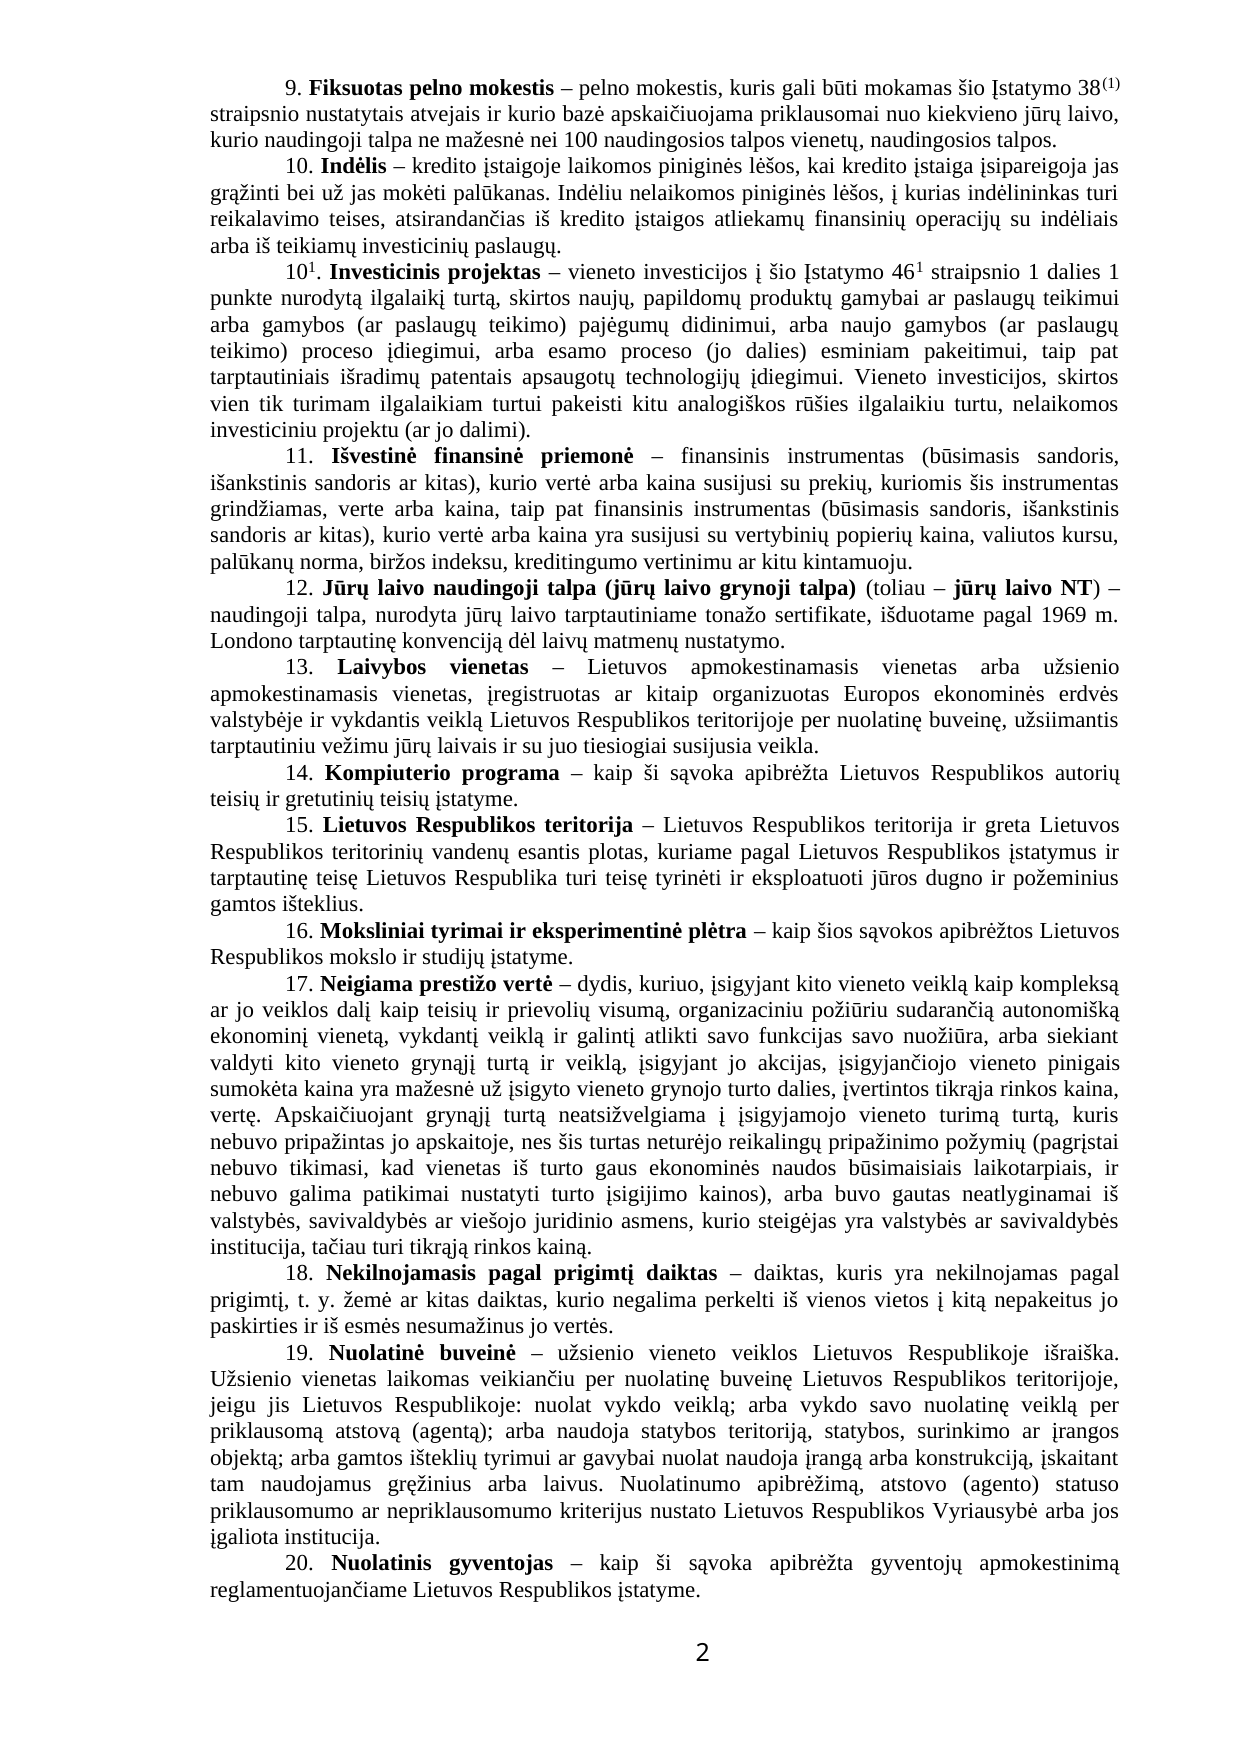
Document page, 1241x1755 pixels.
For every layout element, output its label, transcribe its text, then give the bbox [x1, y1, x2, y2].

text 19. Nuolatinė buveinė – užsienio vieneto veiklos Lietuvos Respublikoje išraiška. Užsienio vienetas laikomas veikiančiu per nuolatinę buveinę Lietuvos Respublikos teritorijoje, jeigu jis Lietuvos Respublikoje: nuolat vykdo veiklą; arba vykdo savo nuolatinę veiklą per priklausomą atstovą (agentą); arba naudoja statybos teritoriją, statybos, surinkimo ar įrangos objektą; arba gamtos išteklių tyrimui ar gavybai nuolat naudoja įrangą arba konstrukciją, įskaitant tam naudojamus gręžinius arba laivus. Nuolatinumo apibrėžimą, atstovo (agento) statuso priklausomumo ar nepriklausomumo kriterijus nustato Lietuvos Respublikos Vyriausybė arba jos įgaliota institucija. [210, 1338, 1120, 1549]
text 12. Jūrų laivo naudingoji talpa (jūrų laivo grynoji talpa) (toliau – jūrų laivo NT) – naudingoji talpa, nurodyta jūrų laivo tarptautiniame tonažo sertifikate, išduotame pagal 1969 m. Londono tarptautinę konvenciją dėl laivų matmenų nustatymo. [210, 574, 1120, 653]
text 11. Išvestinė finansinė priemonė – finansinis instrumentas (būsimasis sandoris, išankstinis sandoris ar kitas), kurio vertė arba kaina susijusi su prekių, kuriomis šis instrumentas grindžiamas, verte arba kaina, taip pat finansinis instrumentas (būsimasis sandoris, išankstinis sandoris ar kitas), kurio vertė arba kaina yra susijusi su vertybinių popierių kaina, valiutos kursu, palūkanų norma, biržos indeksu, kreditingumo vertinimu ar kitu kintamuoju. [210, 442, 1120, 574]
text 18. Nekilnojamasis pagal prigimtį daiktas – daiktas, kuris yra nekilnojamas pagal prigimtį, t. y. žemė ar kitas daiktas, kurio negalima perkelti iš vienos vietos į kitą nepakeitus jo paskirties ir iš esmės nesumažinus jo vertės. [210, 1259, 1120, 1338]
text 20. Nuolatinis gyventojas – kaip ši sąvoka apibrėžta gyventojų apmokestinimą reglamentuojančiame Lietuvos Respublikos įstatyme. [210, 1549, 1120, 1602]
text 14. Kompiuterio programa – kaip ši sąvoka apibrėžta Lietuvos Respublikos autorių teisių ir gretutinių teisių įstatyme. [210, 759, 1120, 811]
text 17. Neigiama prestižo vertė – dydis, kuriuo, įsigyjant kito vieneto veiklą kaip kompleksą ar jo veiklos dalį kaip teisių ir prievolių visumą, organizaciniu požiūriu sudarančią autonomišką ekonominį vienetą, vykdantį veiklą ir galintį atlikti savo funkcijas savo nuožiūra, arba siekiant valdyti kito vieneto grynąjį turtą ir veiklą, įsigyjant jo akcijas, įsigyjančiojo vieneto pinigais sumokėta kaina yra mažesnė už įsigyto vieneto grynojo turto dalies, įvertintos tikrąja rinkos kaina, vertę. Apskaičiuojant grynąjį turtą neatsižvelgiama į įsigyjamojo vieneto turimą turtą, kuris nebuvo pripažintas jo apskaitoje, nes šis turtas neturėjo reikalingų pripažinimo požymių (pagrįstai nebuvo tikimasi, kad vienetas iš turto gaus ekonominės naudos būsimaisiais laikotarpiais, ir nebuvo galima patikimai nustatyti turto įsigijimo kainos), arba buvo gautas neatlyginamai iš valstybės, savivaldybės ar viešojo juridinio asmens, kurio steigėjas yra valstybės ar savivaldybės institucija, tačiau turi tikrąją rinkos kainą. [210, 969, 1120, 1259]
text 10. Indėlis – kredito įstaigoje laikomos piniginės lėšos, kai kredito įstaiga įsipareigoja jas grąžinti bei už jas mokėti palūkanas. Indėliu nelaikomos piniginės lėšos, į kurias indėlininkas turi reikalavimo teises, atsirandančias iš kredito įstaigos atliekamų finansinių operacijų su indėliais arba iš teikiamų investicinių paslaugų. [210, 153, 1120, 258]
text 9. Fiksuotas pelno mokestis – pelno mokestis, kuris gali būti mokamas šio Įstatymo 38(1) straipsnio nustatytais atvejais ir kurio bazė apskaičiuojama priklausomai nuo kiekvieno jūrų laivo, kurio naudingoji talpa ne mažesnė nei 100 naudingosios talpos vienetų, naudingosios talpos. [210, 73, 1120, 153]
text 15. Lietuvos Respublikos teritorija – Lietuvos Respublikos teritorija ir greta Lietuvos Respublikos teritorinių vandenų esantis plotas, kuriame pagal Lietuvos Respublikos įstatymus ir tarptautinę teisę Lietuvos Respublika turi teisę tyrinėti ir eksploatuoti jūros dugno ir požeminius gamtos išteklius. [210, 811, 1120, 917]
text 101. Investicinis projektas – vieneto investicijos į šio Įstatymo 461 straipsnio 1 dalies 1 punkte nurodytą ilgalaikį turtą, skirtos naujų, papildomų produktų gamybai ar paslaugų teikimui arba gamybos (ar paslaugų teikimo) pajėgumų didinimui, arba naujo gamybos (ar paslaugų teikimo) proceso įdiegimui, arba esamo proceso (jo dalies) esminiam pakeitimui, taip pat tarptautiniais išradimų patentais apsaugotų technologijų įdiegimui. Vieneto investicijos, skirtos vien tik turimam ilgalaikiam turtui pakeisti kitu analogiškos rūšies ilgalaikiu turtu, nelaikomos investiciniu projektu (ar jo dalimi). [210, 258, 1120, 442]
text 13. Laivybos vienetas – Lietuvos apmokestinamasis vienetas arba užsienio apmokestinamasis vienetas, įregistruotas ar kitaip organizuotas Europos ekonominės erdvės valstybėje ir vykdantis veiklą Lietuvos Respublikos teritorijoje per nuolatinę buveinę, užsiimantis tarptautiniu vežimu jūrų laivais ir su juo tiesiogiai susijusia veikla. [210, 653, 1120, 759]
text 16. Moksliniai tyrimai ir eksperimentinė plėtra – kaip šios sąvokos apibrėžtos Lietuvos Respublikos mokslo ir studijų įstatyme. [210, 917, 1120, 969]
